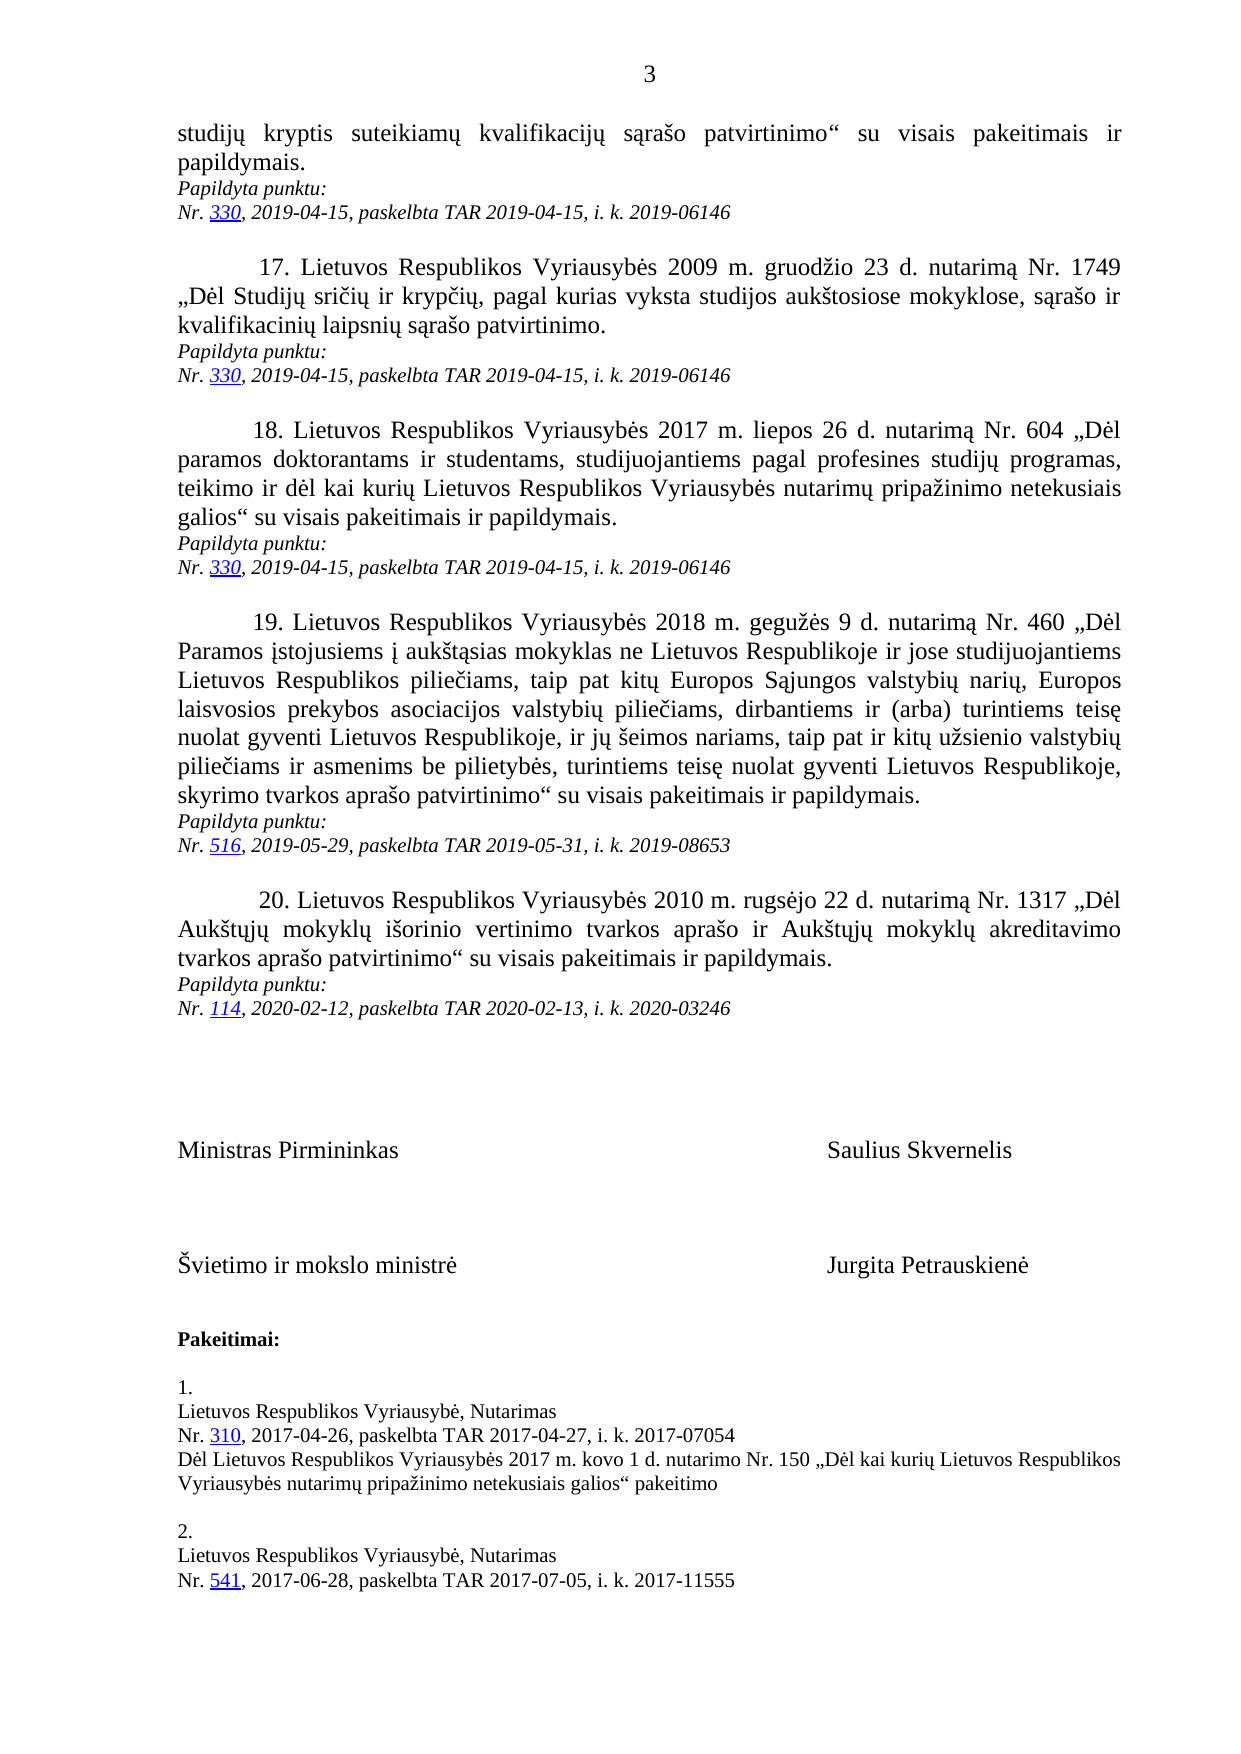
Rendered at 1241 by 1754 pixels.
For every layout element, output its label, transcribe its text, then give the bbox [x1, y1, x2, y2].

text Pakeitimai: [177, 1327, 1122, 1351]
text Dėl Lietuvos Respublikos Vyriausybės 2017 m. kovo 1 d. nutarimo Nr. 150 „Dėl kai kurių Lietuvos Respublikos Vyriausybės nutarimų pripažinimo netekusiais galios“ pakeitimo [177, 1447, 1122, 1495]
text Papildyta punktu: [177, 809, 1122, 833]
text Lietuvos Respublikos Vyriausybė, Nutarimas [177, 1399, 1122, 1423]
text 19. Lietuvos Respublikos Vyriausybės 2018 m. gegužės 9 d. nutarimą Nr. 460 „Dėl Paramos įstojusiems į aukštąsias mokyklas ne Lietuvos Respublikoje ir jose studijuojantiems Lietuvos Respublikos piliečiams, taip pat kitų Europos Sąjungos valstybių narių, Europos laisvosios prekybos asociacijos valstybių piliečiams, dirbantiems ir (arba) turintiems teisę nuolat gyventi Lietuvos Respublikoje, ir jų šeimos nariams, taip pat ir kitų užsienio valstybių piliečiams ir asmenims be pilietybės, turintiems teisę nuolat gyventi Lietuvos Respublikoje, skyrimo tvarkos aprašo patvirtinimo“ su visais pakeitimais ir papildymais. [177, 607, 1122, 809]
text 2. [177, 1519, 1122, 1543]
text Papildyta punktu: [177, 176, 1122, 200]
text 17. Lietuvos Respublikos Vyriausybės 2009 m. gruodžio 23 d. nutarimą Nr. 1749 „Dėl Studijų sričių ir krypčių, pagal kurias vyksta studijos aukštosiose mokyklose, sąrašo ir kvalifikacinių laipsnių sąrašo patvirtinimo. [177, 252, 1122, 339]
text 1. [177, 1375, 1122, 1399]
text Lietuvos Respublikos Vyriausybė, Nutarimas [177, 1543, 1122, 1567]
text Nr. 330, 2019-04-15, paskelbta TAR 2019-04-15, i. k. 2019-06146 [177, 363, 1122, 387]
text Papildyta punktu: [177, 972, 1122, 996]
text 18. Lietuvos Respublikos Vyriausybės 2017 m. liepos 26 d. nutarimą Nr. 604 „Dėl paramos doktorantams ir studentams, studijuojantiems pagal profesines studijų programas, teikimo ir dėl kai kurių Lietuvos Respublikos Vyriausybės nutarimų pripažinimo netekusiais galios“ su visais pakeitimais ir papildymais. [177, 416, 1122, 531]
text 20. Lietuvos Respublikos Vyriausybės 2010 m. rugsėjo 22 d. nutarimą Nr. 1317 „Dėl Aukštųjų mokyklų išorinio vertinimo tvarkos aprašo ir Aukštųjų mokyklų akreditavimo tvarkos aprašo patvirtinimo“ su visais pakeitimais ir papildymais. [177, 886, 1122, 972]
text Nr. 541, 2017-06-28, paskelbta TAR 2017-07-05, i. k. 2017-11555 [177, 1567, 1122, 1592]
text Nr. 310, 2017-04-26, paskelbta TAR 2017-04-27, i. k. 2017-07054 [177, 1423, 1122, 1447]
text Papildyta punktu: [177, 339, 1122, 363]
text Nr. 516, 2019-05-29, paskelbta TAR 2019-05-31, i. k. 2019-08653 [177, 833, 1122, 857]
text Nr. 114, 2020-02-12, paskelbta TAR 2020-02-13, i. k. 2020-03246 [177, 996, 1122, 1020]
text Nr. 330, 2019-04-15, paskelbta TAR 2019-04-15, i. k. 2019-06146 [177, 555, 1122, 579]
text Papildyta punktu: [177, 531, 1122, 555]
text Nr. 330, 2019-04-15, paskelbta TAR 2019-04-15, i. k. 2019-06146 [177, 200, 1122, 224]
text Ministras Pirmininkas Saulius Skvernelis [177, 1135, 1122, 1164]
text studijų kryptis suteikiamų kvalifikacijų sąrašo patvirtinimo“ su visais pakeitimais ir papildymais. [177, 118, 1122, 176]
text Švietimo ir mokslo ministrė Jurgita Petrauskienė [177, 1250, 1122, 1279]
